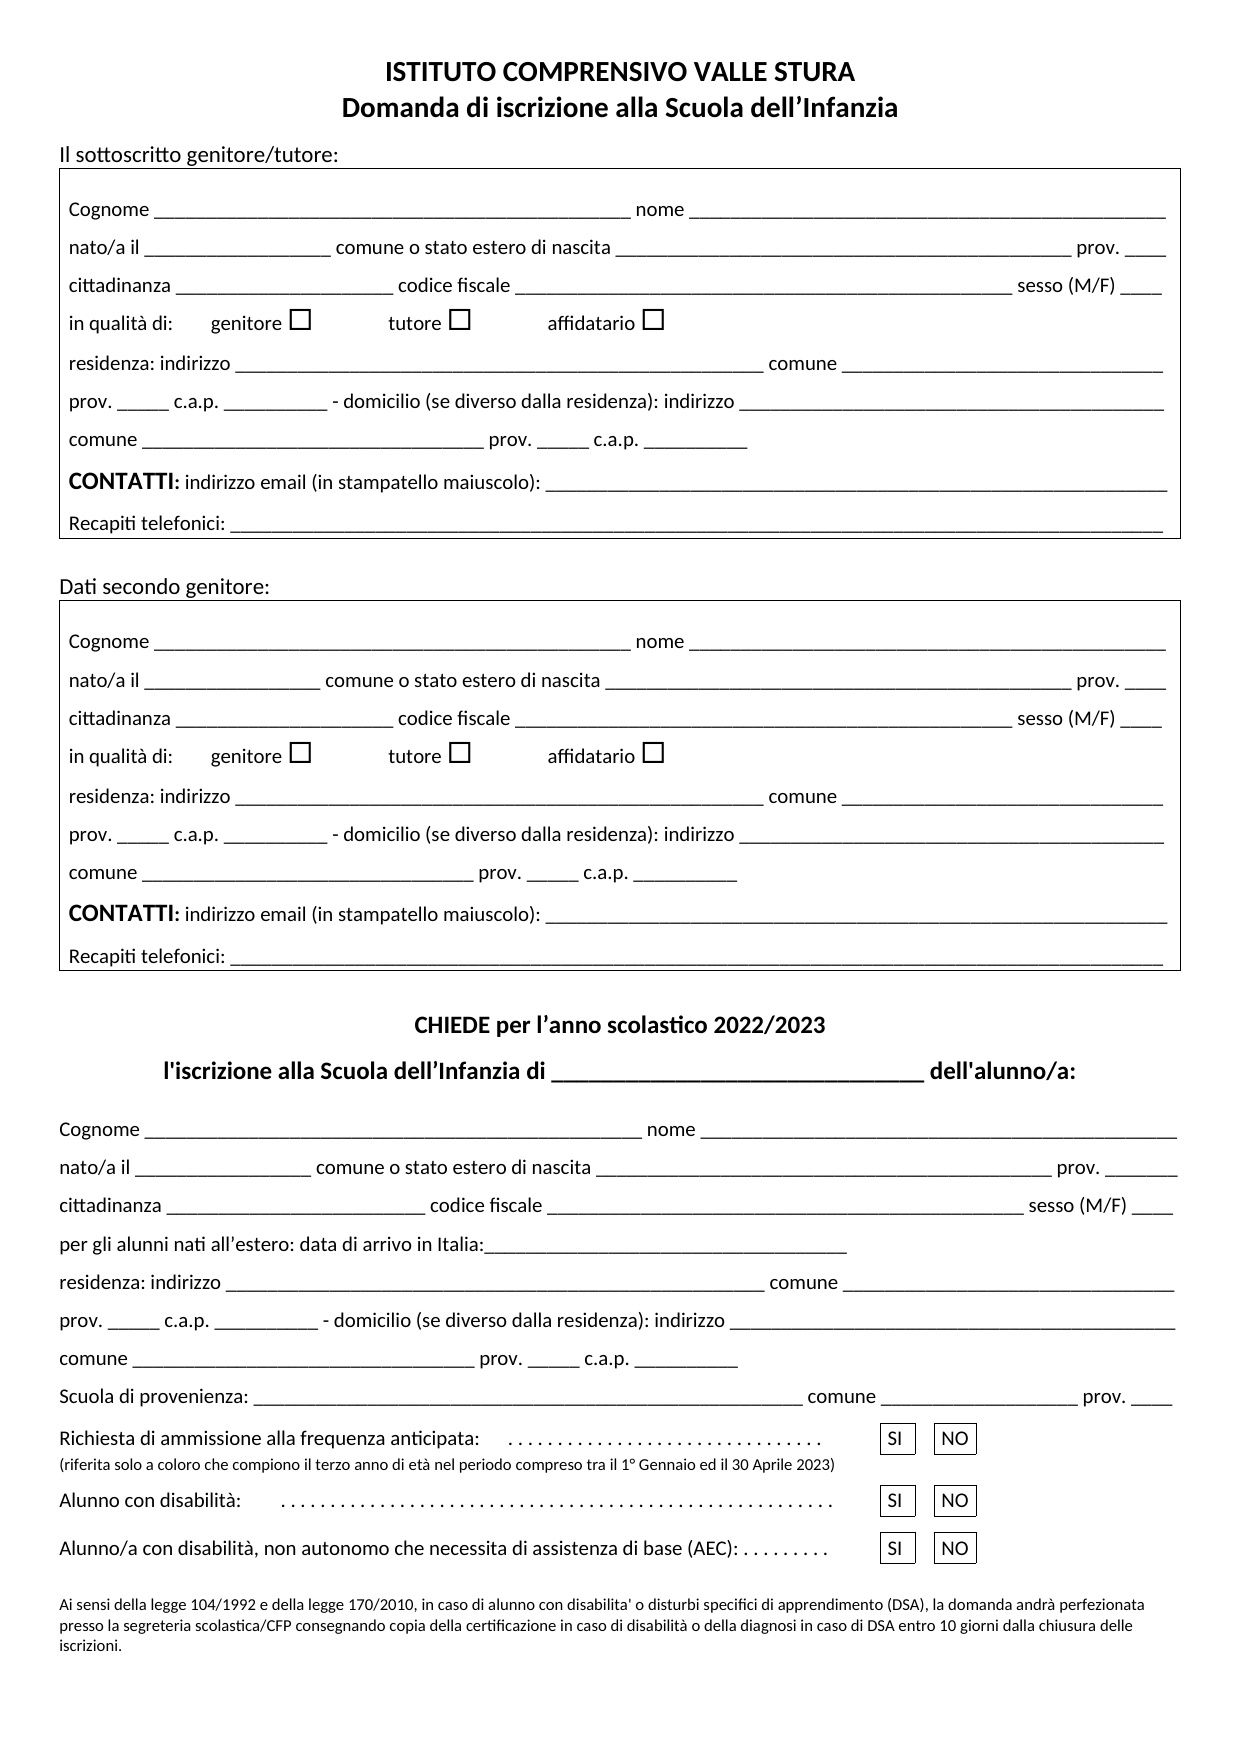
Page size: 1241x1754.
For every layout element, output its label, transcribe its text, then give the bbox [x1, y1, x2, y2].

text residenza: indirizzo ___________________________________________________ comune _______________________________ prov. _____ c.a.p. __________ - domicilio (se diverso dalla residenza): indirizzo _________________________________________ comune ________________________________ prov. _____ c.a.p. __________ [60, 780, 1180, 884]
text residenza: indirizzo ____________________________________________________ comune ________________________________ prov. _____ c.a.p. __________ - domicilio (se diverso dalla residenza): indirizzo ___________________________________________ comune _________________________________ prov. _____ c.a.p. __________ [59, 1269, 1181, 1371]
text NO [916, 1484, 976, 1516]
text Il sottoscritto genitore/tutore: [59, 140, 1181, 168]
text NO [935, 1424, 976, 1454]
text Cognome ______________________________________________ nome ______________________________________________ nato/a il __________________ comune o stato estero di nascita ____________________________________________ prov. ____ cittadinanza _____________________ codice fiscale ________________________________________________ sesso (M/F) ____ [60, 193, 1180, 298]
text [977, 1423, 1181, 1454]
text residenza: indirizzo ___________________________________________________ comune _______________________________ prov. _____ c.a.p. __________ - domicilio (se diverso dalla residenza): indirizzo _________________________________________ comune _________________________________ prov. _____ c.a.p. __________ [60, 347, 1180, 452]
text CONTATTI: indirizzo email (in stampatello maiuscolo): ____________________________________________________________ [60, 462, 1180, 495]
text CONTATTI: indirizzo email (in stampatello maiuscolo): ____________________________________________________________ [60, 894, 1180, 928]
text SI [881, 1424, 915, 1454]
text SI [881, 1533, 915, 1563]
text Richiesta di ammissione alla frequenza anticipata: . . . . . . . . . . . . . . . . . . . . . . . . . . . . . . . . [59, 1423, 880, 1454]
text Scuola di provenienza: _____________________________________________________ comune ___________________ prov. ____ [59, 1383, 1181, 1409]
text Dati secondo genitore: [59, 572, 1181, 600]
text l'iscrizione alla Scuola dell’Infanzia di ______________________________ dell'alunno/a: [59, 1055, 1181, 1086]
text Cognome ________________________________________________ nome ______________________________________________ nato/a il _________________ comune o stato estero di nascita ____________________________________________ prov. _______ cittadinanza _________________________ codice fiscale ______________________________________________ sesso (M/F) ____ per gli alunni nati all’estero: data di arrivo in Italia:___________________________________ [59, 1116, 1181, 1256]
text Recapiti telefonici: __________________________________________________________________________________________ [60, 940, 1180, 970]
text in qualità di: genitore  tutore  affidatario  [60, 740, 1180, 769]
text Ai sensi della legge 104/1992 e della legge 170/2010, in caso di alunno con disabilita' o disturbi specifici di apprendimento (DSA), la domanda andrà perfezionata presso la segreteria scolastica/CFP consegnando copia della certificazione in caso di disabilità o della diagnosi in caso di DSA entro 10 giorni dalla chiusura delle iscrizioni. [59, 1594, 1181, 1656]
text Alunno con disabilità: . . . . . . . . . . . . . . . . . . . . . . . . . . . . . . . . . . . . . . . . . . . . . . . . . . . . . . . . SI [59, 1484, 915, 1516]
text CHIEDE per l’anno scolastico 2022/2023 [59, 1009, 1181, 1040]
text [977, 1484, 1181, 1516]
text ISTITUTO COMPRENSIVO VALLE STURA [59, 53, 1181, 89]
text Alunno/a con disabilità, non autonomo che necessita di assistenza di base (AEC): . . . . . . . . . [59, 1532, 880, 1563]
text Domanda di iscrizione alla Scuola dell’Infanzia [59, 89, 1181, 124]
text NO [935, 1533, 976, 1563]
text (riferita solo a coloro che compiono il terzo anno di età nel periodo compreso tra il 1° Gennaio ed il 30 Aprile 2023) [59, 1454, 1181, 1474]
text [977, 1532, 1181, 1563]
text Recapiti telefonici: __________________________________________________________________________________________ [60, 507, 1180, 538]
text in qualità di: genitore  tutore  affidatario  [60, 307, 1180, 337]
text Cognome ______________________________________________ nome ______________________________________________ nato/a il _________________ comune o stato estero di nascita _____________________________________________ prov. ____ cittadinanza _____________________ codice fiscale ________________________________________________ sesso (M/F) ____ [60, 626, 1180, 730]
